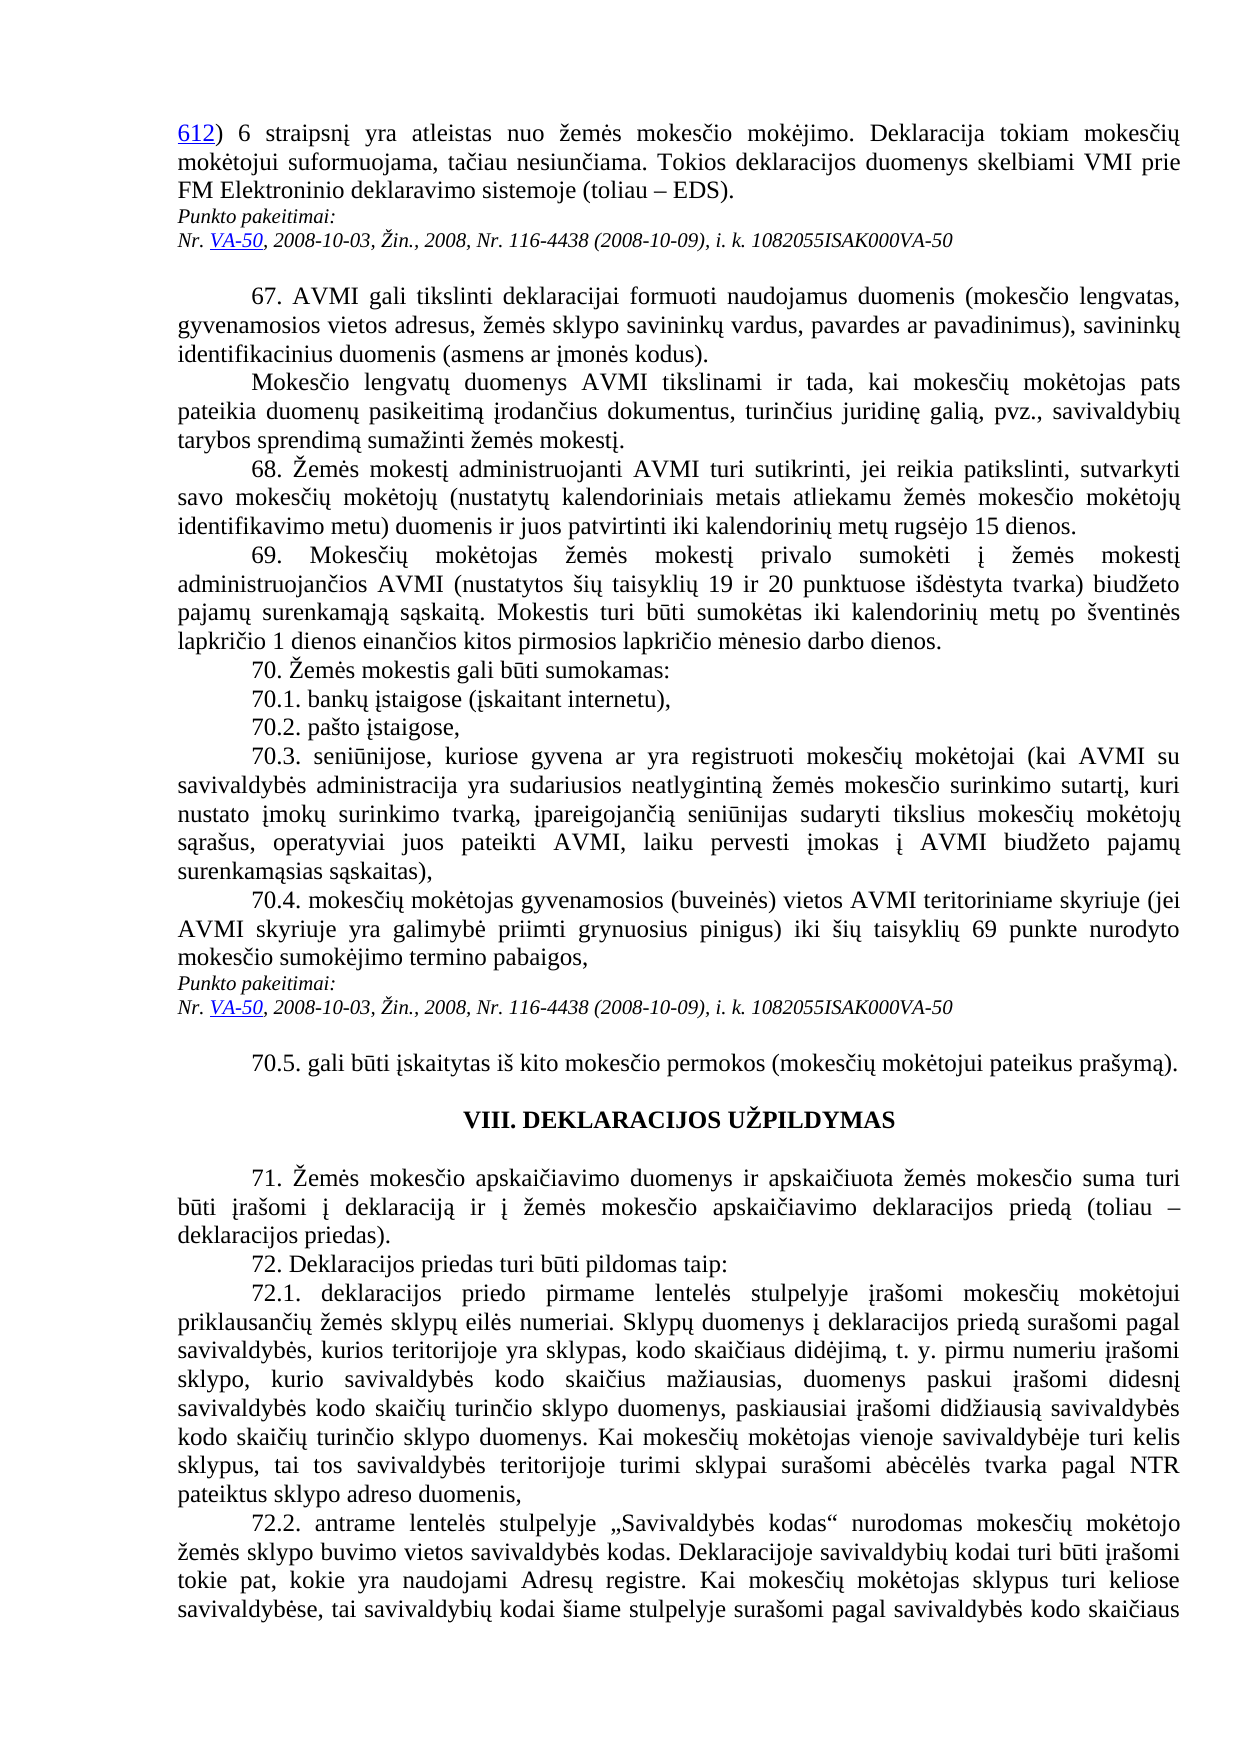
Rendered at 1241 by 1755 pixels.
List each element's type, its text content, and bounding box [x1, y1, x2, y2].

text 68. Žemės mokestį administruojanti AVMI turi sutikrinti, jei reikia patikslinti, sutvarkyti savo mokesčių mokėtojų (nustatytų kalendoriniais metais atliekamu žemės mokesčio mokėtojų identifikavimo metu) duomenis ir juos patvirtinti iki kalendorinių metų rugsėjo 15 dienos. [177, 454, 1181, 540]
text VIII. DEKLARACIJOS UŽPILDYMAS [177, 1106, 1181, 1134]
text 72. Deklaracijos priedas turi būti pildomas taip: [177, 1249, 1181, 1278]
text 70.2. pašto įstaigose, [177, 712, 1181, 741]
text Punkto pakeitimai: [177, 204, 1181, 228]
text Punkto pakeitimai: [177, 971, 1181, 995]
text 70.5. gali būti įskaitytas iš kito mokesčio permokos (mokesčių mokėtojui pateikus prašymą). [177, 1048, 1181, 1077]
text Mokesčio lengvatų duomenys AVMI tikslinami ir tada, kai mokesčių mokėtojas pats pateikia duomenų pasikeitimą įrodančius dokumentus, turinčius juridinę galią, pvz., savivaldybių tarybos sprendimą sumažinti žemės mokestį. [177, 367, 1181, 454]
text 69. Mokesčių mokėtojas žemės mokestį privalo sumokėti į žemės mokestį administruojančios AVMI (nustatytos šių taisyklių 19 ir 20 punktuose išdėstyta tvarka) biudžeto pajamų surenkamąją sąskaitą. Mokestis turi būti sumokėtas iki kalendorinių metų po šventinės lapkričio 1 dienos einančios kitos pirmosios lapkričio mėnesio darbo dienos. [177, 540, 1181, 655]
text 67. AVMI gali tikslinti deklaracijai formuoti naudojamus duomenis (mokesčio lengvatas, gyvenamosios vietos adresus, žemės sklypo savininkų vardus, pavardes ar pavadinimus), savininkų identifikacinius duomenis (asmens ar įmonės kodus). [177, 281, 1181, 367]
text 70.3. seniūnijose, kuriose gyvena ar yra registruoti mokesčių mokėtojai (kai AVMI su savivaldybės administracija yra sudariusios neatlygintiną žemės mokesčio surinkimo sutartį, kuri nustato įmokų surinkimo tvarką, įpareigojančią seniūnijas sudaryti tikslius mokesčių mokėtojų sąrašus, operatyviai juos pateikti AVMI, laiku pervesti įmokas į AVMI biudžeto pajamų surenkamąsias sąskaitas), [177, 741, 1181, 885]
text 612) 6 straipsnį yra atleistas nuo žemės mokesčio mokėjimo. Deklaracija tokiam mokesčių mokėtojui suformuojama, tačiau nesiunčiama. Tokios deklaracijos duomenys skelbiami VMI prie FM Elektroninio deklaravimo sistemoje (toliau – EDS). [177, 118, 1181, 204]
text 70.4. mokesčių mokėtojas gyvenamosios (buveinės) vietos AVMI teritoriniame skyriuje (jei AVMI skyriuje yra galimybė priimti grynuosius pinigus) iki šių taisyklių 69 punkte nurodyto mokesčio sumokėjimo termino pabaigos, [177, 885, 1181, 971]
text 70.1. bankų įstaigose (įskaitant internetu), [177, 684, 1181, 712]
text 72.2. antrame lentelės stulpelyje „Savivaldybės kodas“ nurodomas mokesčių mokėtojo žemės sklypo buvimo vietos savivaldybės kodas. Deklaracijoje savivaldybių kodai turi būti įrašomi tokie pat, kokie yra naudojami Adresų registre. Kai mokesčių mokėtojas sklypus turi keliose savivaldybėse, tai savivaldybių kodai šiame stulpelyje surašomi pagal savivaldybės kodo skaičiaus [177, 1508, 1181, 1623]
text Nr. VA-50, 2008-10-03, Žin., 2008, Nr. 116-4438 (2008-10-09), i. k. 1082055ISAK000VA-50 [177, 228, 1181, 252]
text 70. Žemės mokestis gali būti sumokamas: [177, 655, 1181, 684]
text Nr. VA-50, 2008-10-03, Žin., 2008, Nr. 116-4438 (2008-10-09), i. k. 1082055ISAK000VA-50 [177, 995, 1181, 1019]
text 71. Žemės mokesčio apskaičiavimo duomenys ir apskaičiuota žemės mokesčio suma turi būti įrašomi į deklaraciją ir į žemės mokesčio apskaičiavimo deklaracijos priedą (toliau – deklaracijos priedas). [177, 1163, 1181, 1249]
text 72.1. deklaracijos priedo pirmame lentelės stulpelyje įrašomi mokesčių mokėtojui priklausančių žemės sklypų eilės numeriai. Sklypų duomenys į deklaracijos priedą surašomi pagal savivaldybės, kurios teritorijoje yra sklypas, kodo skaičiaus didėjimą, t. y. pirmu numeriu įrašomi sklypo, kurio savivaldybės kodo skaičius mažiausias, duomenys paskui įrašomi didesnį savivaldybės kodo skaičių turinčio sklypo duomenys, paskiausiai įrašomi didžiausią savivaldybės kodo skaičių turinčio sklypo duomenys. Kai mokesčių mokėtojas vienoje savivaldybėje turi kelis sklypus, tai tos savivaldybės teritorijoje turimi sklypai surašomi abėcėlės tvarka pagal NTR pateiktus sklypo adreso duomenis, [177, 1278, 1181, 1508]
